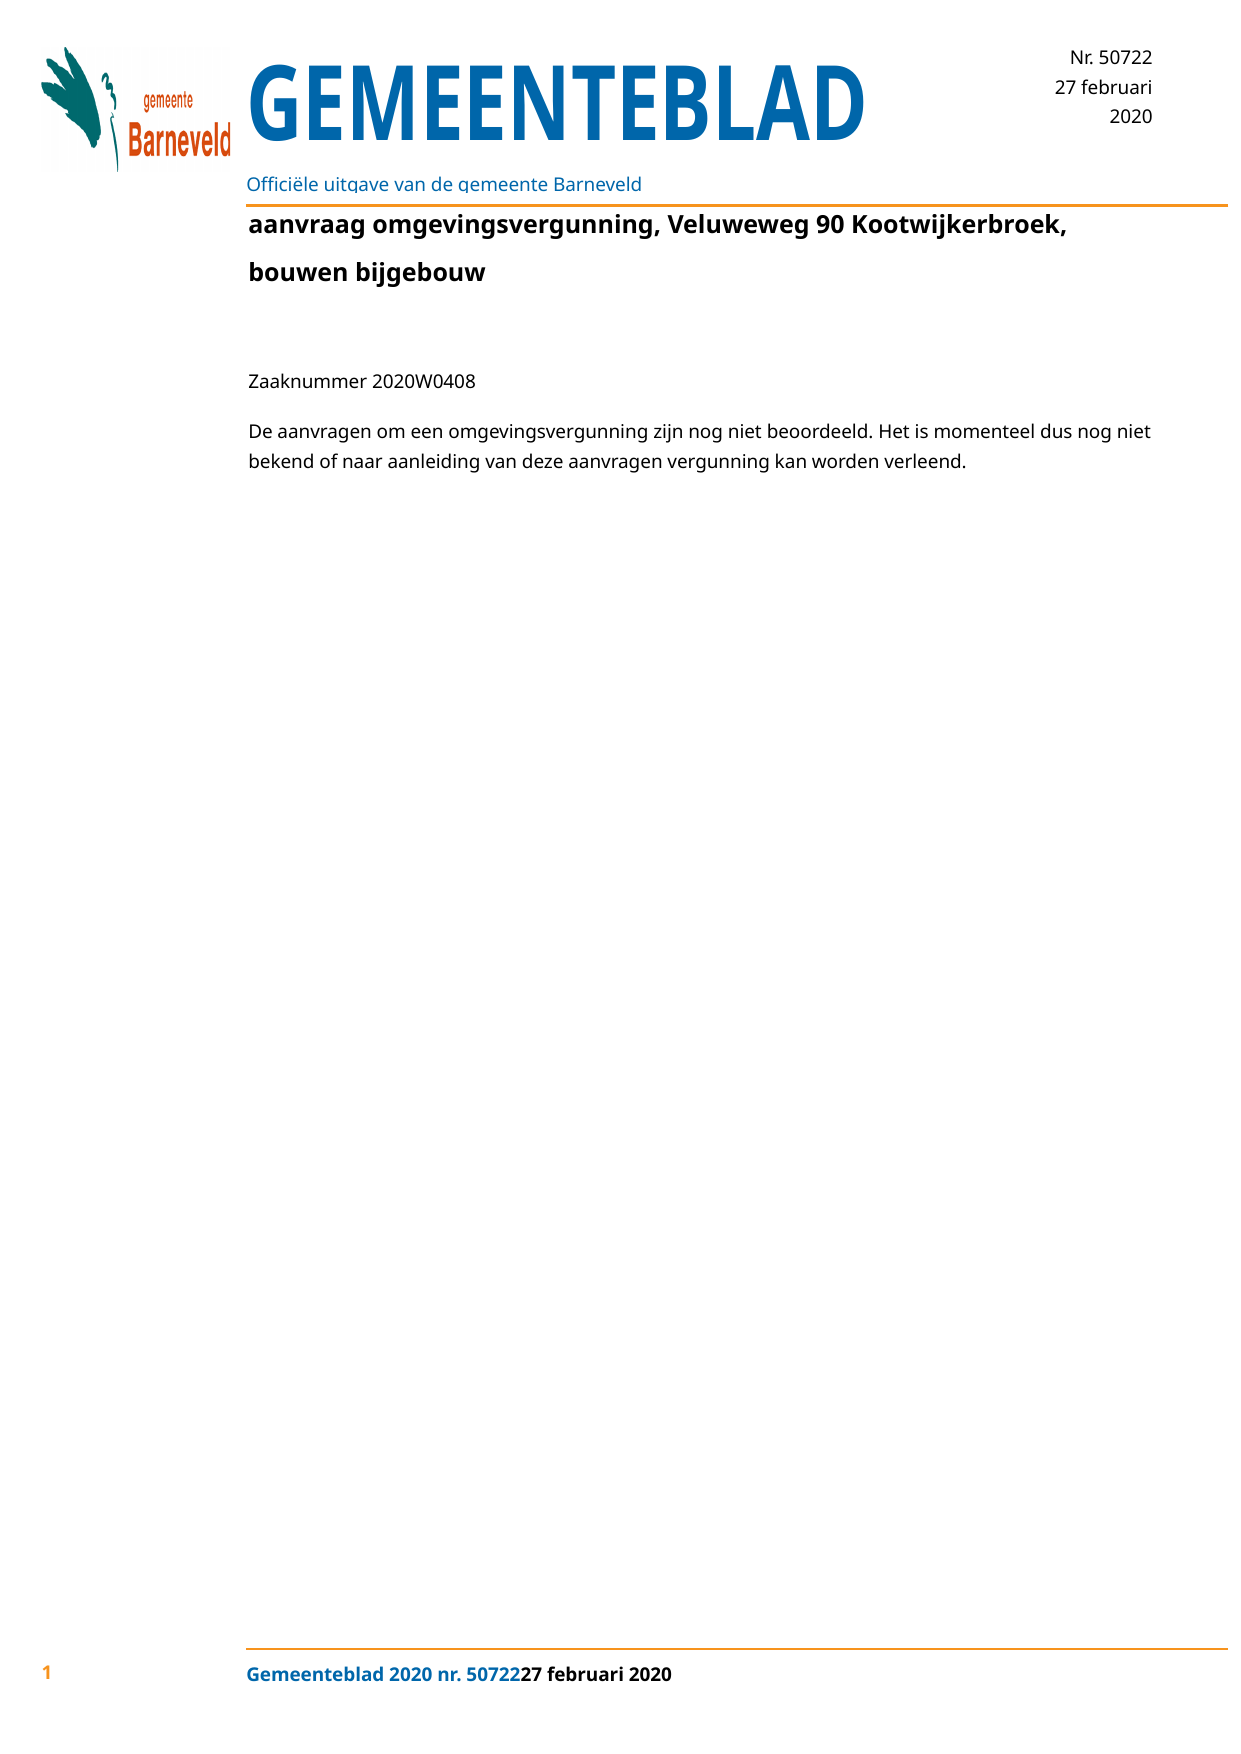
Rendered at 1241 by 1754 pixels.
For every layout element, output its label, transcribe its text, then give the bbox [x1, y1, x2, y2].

text aanvraag omgevingsvergunning, Veluweweg 90 Kootwijkerbroek, bouwen bijgebouw [248, 207, 1152, 288]
picture [41, 47, 231, 172]
text De aanvragen om een omgevingsvergunning zijn nog niet beoordeeld. Het is momenteel dus nog niet bekend of naar aanleiding van deze aanvragen vergunning kan worden verleend. [248, 419, 1152, 474]
text Zaaknummer 2020W0408 [248, 368, 1152, 394]
